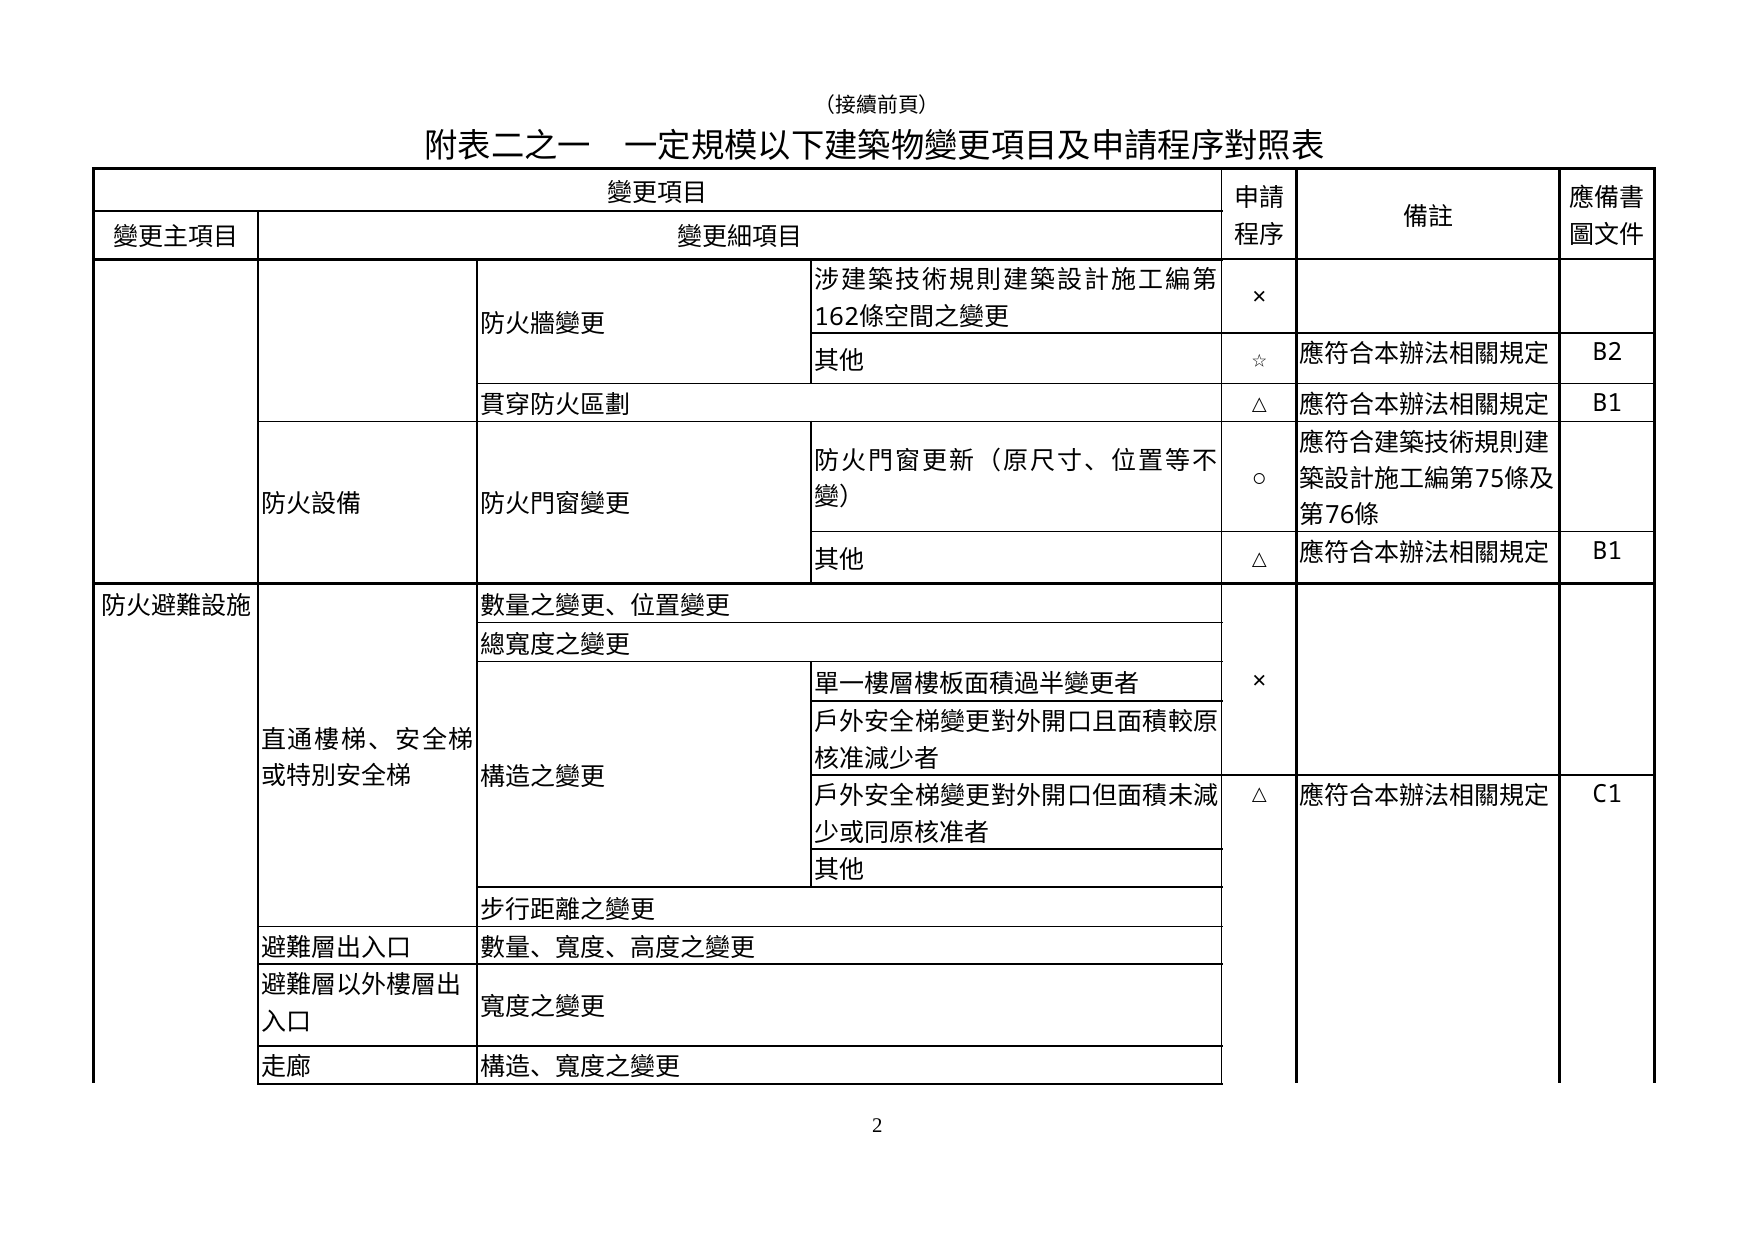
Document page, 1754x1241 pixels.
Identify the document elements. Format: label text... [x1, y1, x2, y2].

table_cell ○ [1222, 422, 1295, 531]
table_cell B1 [1561, 384, 1653, 421]
table_cell △ [1222, 532, 1295, 582]
table_cell 應備書圖文件 [1561, 170, 1653, 258]
table_cell 戶外安全梯變更對外開口且面積較原核准減少者 [812, 702, 1221, 774]
table_cell 防火設備 [259, 422, 476, 582]
table_cell 寬度之變更 [478, 965, 1221, 1045]
table_cell 應符合本辦法相關規定 [1298, 334, 1558, 383]
table_cell 其他 [812, 334, 1221, 383]
table_cell 防火牆變更 [478, 261, 810, 383]
table_cell [1298, 585, 1558, 774]
table_cell △ [1222, 384, 1295, 421]
table_cell 申請 程序 [1222, 170, 1295, 258]
table_cell × [1222, 585, 1295, 774]
table_cell 數量、寬度、高度之變更 [478, 927, 1221, 963]
table_cell 總寬度之變更 [478, 623, 1221, 661]
table_cell × [1222, 260, 1295, 332]
table_cell 變更項目 [95, 170, 1221, 210]
table_cell 數量之變更、位置變更 [478, 585, 1221, 621]
table_cell [1561, 260, 1653, 332]
table_cell 構造、寬度之變更 [478, 1047, 1221, 1083]
table_cell 備註 [1298, 170, 1558, 258]
table_cell B1 [1561, 532, 1653, 582]
table_cell 避難層以外樓層出入口 [259, 965, 476, 1045]
table_cell 應符合建築技術規則建築設計施工編第75條及第76條 [1298, 422, 1558, 531]
table_cell [1298, 260, 1558, 332]
table_cell 戶外安全梯變更對外開口但面積未減少或同原核准者 [812, 776, 1221, 848]
table_cell B2 [1561, 334, 1653, 383]
table_cell 單一樓層樓板面積過半變更者 [812, 662, 1221, 700]
table_cell 步行距離之變更 [478, 888, 1221, 926]
table_cell [259, 261, 476, 421]
table_cell 變更主項目 [95, 212, 257, 258]
table_cell ☆ [1222, 334, 1295, 383]
table_cell 避難層出入口 [259, 927, 476, 963]
table_cell 防火避難設施 [95, 585, 257, 1083]
table_cell [1561, 422, 1653, 531]
table_header 附表二之一 一定規模以下建築物變更項目及申請程序對照表 [94, 119, 1655, 167]
table_cell 貫穿防火區劃 [478, 384, 1221, 421]
table_cell 變更細項目 [259, 212, 1221, 258]
table_cell [1561, 585, 1653, 774]
table_cell 應符合本辦法相關規定 [1298, 384, 1558, 421]
table_cell △ [1222, 776, 1295, 1083]
table_cell 其他 [812, 532, 1221, 582]
table_cell 走廊 [259, 1047, 476, 1083]
table_cell 應符合本辦法相關規定 [1298, 532, 1558, 582]
table_cell 涉建築技術規則建築設計施工編第162條空間之變更 [812, 261, 1221, 332]
table_cell 直通樓梯、安全梯或特別安全梯 [259, 585, 476, 926]
table_cell 防火門窗變更 [478, 422, 810, 582]
table_cell 應符合本辦法相關規定 [1298, 776, 1558, 1083]
table_cell 防火門窗更新（原尺寸、位置等不變） [812, 422, 1221, 531]
table_cell C1 [1561, 776, 1653, 1083]
table_cell 其他 [812, 850, 1221, 886]
table_cell 構造之變更 [478, 662, 810, 886]
